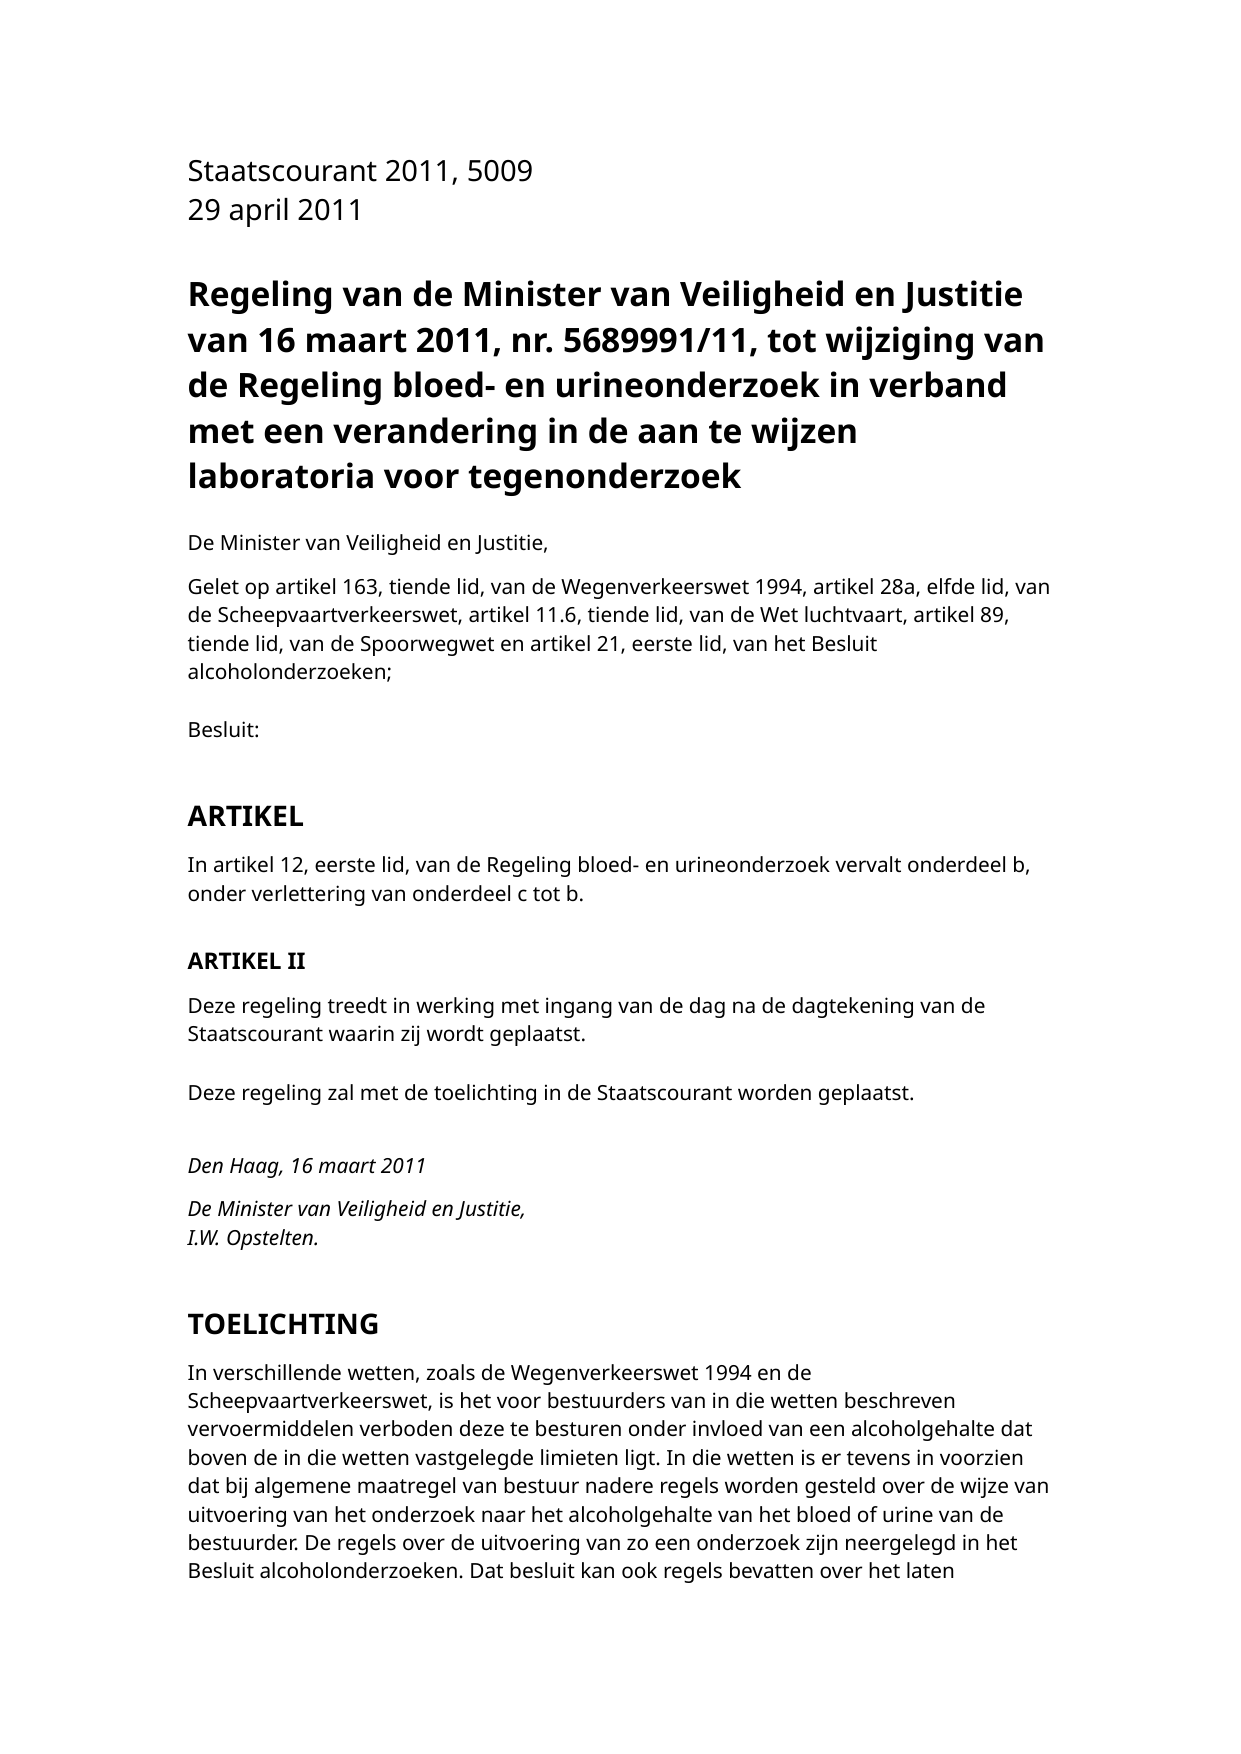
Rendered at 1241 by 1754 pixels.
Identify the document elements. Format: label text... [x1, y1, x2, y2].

subtitle Regeling van de Minister van Veiligheid en Justitie van 16 maart 2011, nr. 5689991/11, tot wijziging van de Regeling bloed- en urineonderzoek in verband met een verandering in de aan te wijzen laboratoria voor tegenonderzoek [187, 271, 1053, 498]
text Deze regeling zal met de toelichting in de Staatscourant worden geplaatst. [187, 1078, 1053, 1106]
subtitle ARTIKEL II [187, 944, 1053, 976]
text Den Haag, 16 maart 2011 [187, 1151, 1053, 1179]
text I.W. Opstelten. [187, 1223, 1053, 1251]
text In verschillende wetten, zoals de Wegenverkeerswet 1994 en de Scheepvaartverkeerswet, is het voor bestuurders van in die wetten beschreven vervoermiddelen verboden deze te besturen onder invloed van een alcoholgehalte dat boven de in die wetten vastgelegde limieten ligt. In die wetten is er tevens in voorzien dat bij algemene maatregel van bestuur nadere regels worden gesteld over de wijze van uitvoering van het onderzoek naar het alcoholgehalte van het bloed of urine van de bestuurder. De regels over de uitvoering van zo een onderzoek zijn neergelegd in het Besluit alcoholonderzoeken. Dat besluit kan ook regels bevatten over het laten [187, 1358, 1053, 1585]
text 29 april 2011 [187, 190, 1053, 229]
text In artikel 12, eerste lid, van de Regeling bloed- en urineonderzoek vervalt onderdeel b, onder verlettering van onderdeel c tot b. [187, 850, 1053, 907]
text Besluit: [187, 716, 1053, 744]
text De Minister van Veiligheid en Justitie, [187, 1194, 1053, 1223]
text Gelet op artikel 163, tiende lid, van de Wegenverkeerswet 1994, artikel 28a, elfde lid, van de Scheepvaartverkeerswet, artikel 11.6, tiende lid, van de Wet luchtvaart, artikel 89, tiende lid, van de Spoorwegwet en artikel 21, eerste lid, van het Besluit alcoholonderzoeken; [187, 572, 1053, 686]
text Staatscourant 2011, 5009 [187, 150, 1053, 190]
text Deze regeling treedt in werking met ingang van de dag na de dagtekening van de Staatscourant waarin zij wordt geplaatst. [187, 991, 1053, 1048]
text De Minister van Veiligheid en Justitie, [187, 528, 1053, 557]
subtitle ARTIKEL [187, 797, 1053, 835]
subtitle TOELICHTING [187, 1304, 1053, 1343]
